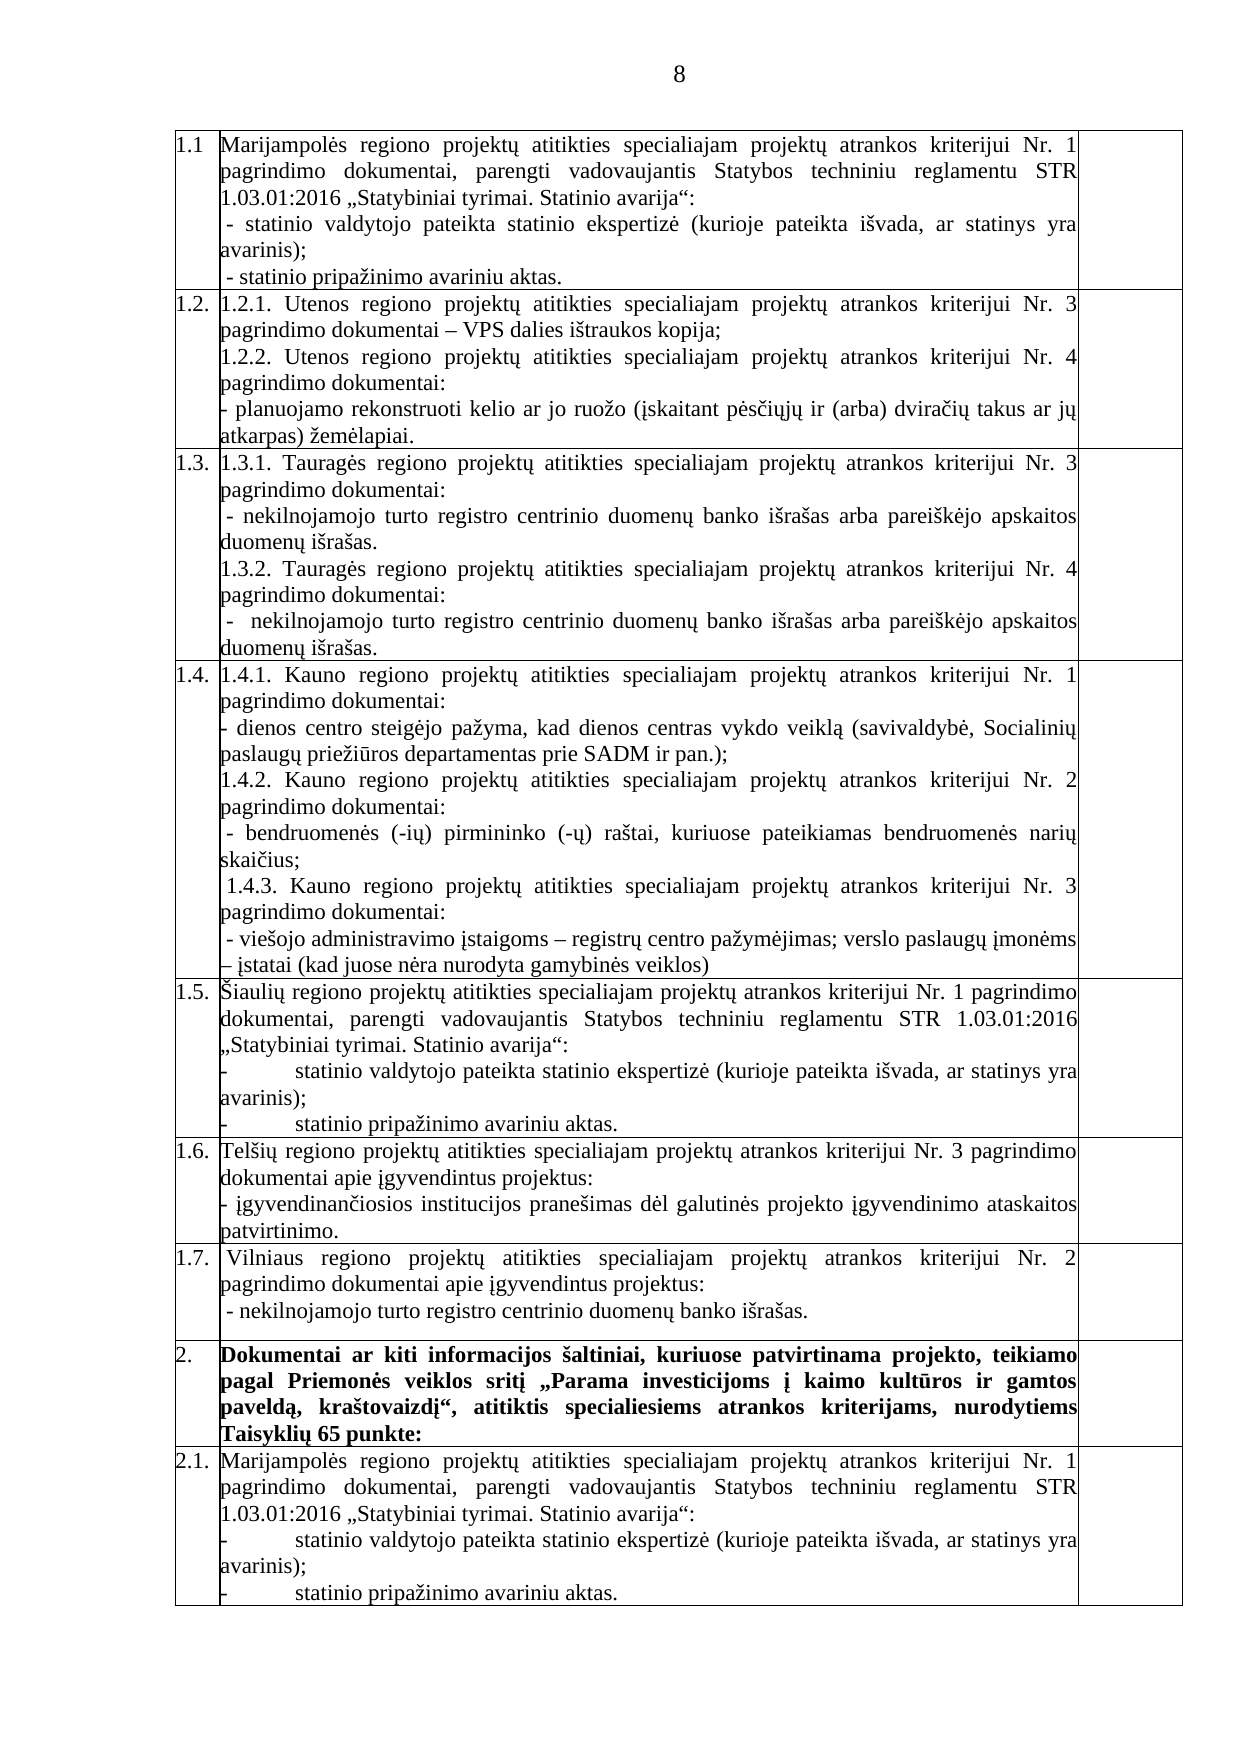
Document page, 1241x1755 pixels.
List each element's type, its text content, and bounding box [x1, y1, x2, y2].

table_cell Telšių regiono projektų atitikties specialiajam projektų atrankos kriterijui Nr. 3 pagrindimo dokumentai apie įgyvendintus projektus: - įgyvendinančiosios institucijos pranešimas dėl galutinės projekto įgyvendinimo ataskaitos patvirtinimo. [221, 1138, 1078, 1243]
table_cell Marijampolės regiono projektų atitikties specialiajam projektų atrankos kriterijui Nr. 1 pagrindimo dokumentai, parengti vadovaujantis Statybos techniniu reglamentu STR 1.03.01:2016 „Statybiniai tyrimai. Statinio avarija“: - statinio valdytojo pateikta statinio ekspertizė (kurioje pateikta išvada, ar statinys yra avarinis); - statinio pripažinimo avariniu aktas. [221, 131, 1078, 289]
table_cell Šiaulių regiono projektų atitikties specialiajam projektų atrankos kriterijui Nr. 1 pagrindimo dokumentai, parengti vadovaujantis Statybos techniniu reglamentu STR 1.03.01:2016 „Statybiniai tyrimai. Statinio avarija“: - statinio valdytojo pateikta statinio ekspertizė (kurioje pateikta išvada, ar statinys yra avarinis); - statinio pripažinimo avariniu aktas. [221, 979, 1078, 1137]
table_cell [1079, 1341, 1182, 1446]
table_cell [1079, 979, 1182, 1137]
table_cell Marijampolės regiono projektų atitikties specialiajam projektų atrankos kriterijui Nr. 1 pagrindimo dokumentai, parengti vadovaujantis Statybos techniniu reglamentu STR 1.03.01:2016 „Statybiniai tyrimai. Statinio avarija“: - statinio valdytojo pateikta statinio ekspertizė (kurioje pateikta išvada, ar statinys yra avarinis); - statinio pripažinimo avariniu aktas. [221, 1447, 1078, 1605]
table_cell 1.2.1. Utenos regiono projektų atitikties specialiajam projektų atrankos kriterijui Nr. 3 pagrindimo dokumentai – VPS dalies ištraukos kopija; 1.2.2. Utenos regiono projektų atitikties specialiajam projektų atrankos kriterijui Nr. 4 pagrindimo dokumentai: - planuojamo rekonstruoti kelio ar jo ruožo (įskaitant pėsčiųjų ir (arba) dviračių takus ar jų atkarpas) žemėlapiai. [221, 290, 1078, 448]
table_cell 1.3.1. Tauragės regiono projektų atitikties specialiajam projektų atrankos kriterijui Nr. 3 pagrindimo dokumentai: - nekilnojamojo turto registro centrinio duomenų banko išrašas arba pareiškėjo apskaitos duomenų išrašas. 1.3.2. Tauragės regiono projektų atitikties specialiajam projektų atrankos kriterijui Nr. 4 pagrindimo dokumentai: - nekilnojamojo turto registro centrinio duomenų banko išrašas arba pareiškėjo apskaitos duomenų išrašas. [221, 449, 1078, 660]
table_cell [1079, 1138, 1182, 1243]
table_cell 1.6. [176, 1138, 219, 1243]
table_cell 1.1 [176, 131, 219, 289]
table_cell [1079, 290, 1182, 448]
table_cell 1.4.1. Kauno regiono projektų atitikties specialiajam projektų atrankos kriterijui Nr. 1 pagrindimo dokumentai: - dienos centro steigėjo pažyma, kad dienos centras vykdo veiklą (savivaldybė, Socialinių paslaugų priežiūros departamentas prie SADM ir pan.); 1.4.2. Kauno regiono projektų atitikties specialiajam projektų atrankos kriterijui Nr. 2 pagrindimo dokumentai: - bendruomenės (-ių) pirmininko (-ų) raštai, kuriuose pateikiamas bendruomenės narių skaičius; 1.4.3. Kauno regiono projektų atitikties specialiajam projektų atrankos kriterijui Nr. 3 pagrindimo dokumentai: - viešojo administravimo įstaigoms – registrų centro pažymėjimas; verslo paslaugų įmonėms – įstatai (kad juose nėra nurodyta gamybinės veiklos) [221, 661, 1078, 977]
table_cell [1079, 661, 1182, 977]
table_cell 2. [176, 1341, 219, 1446]
table_cell [1079, 131, 1182, 289]
table_cell [1079, 1244, 1182, 1339]
table_cell 1.3. [176, 449, 219, 660]
table_cell Dokumentai ar kiti informacijos šaltiniai, kuriuose patvirtinama projekto, teikiamo pagal Priemonės veiklos sritį „Parama investicijoms į kaimo kultūros ir gamtos paveldą, kraštovaizdį“, atitiktis specialiesiems atrankos kriterijams, nurodytiems Taisyklių 65 punkte: [221, 1341, 1078, 1446]
table_cell [1079, 449, 1182, 660]
table_cell 1.4. [176, 661, 219, 977]
table_cell [1079, 1447, 1182, 1605]
table_cell 1.2. [176, 290, 219, 448]
table_cell 2.1. [176, 1447, 219, 1605]
table_cell 1.7. [176, 1244, 219, 1339]
table_cell 1.5. [176, 979, 219, 1137]
table_cell Vilniaus regiono projektų atitikties specialiajam projektų atrankos kriterijui Nr. 2 pagrindimo dokumentai apie įgyvendintus projektus: - nekilnojamojo turto registro centrinio duomenų banko išrašas. [221, 1244, 1078, 1339]
